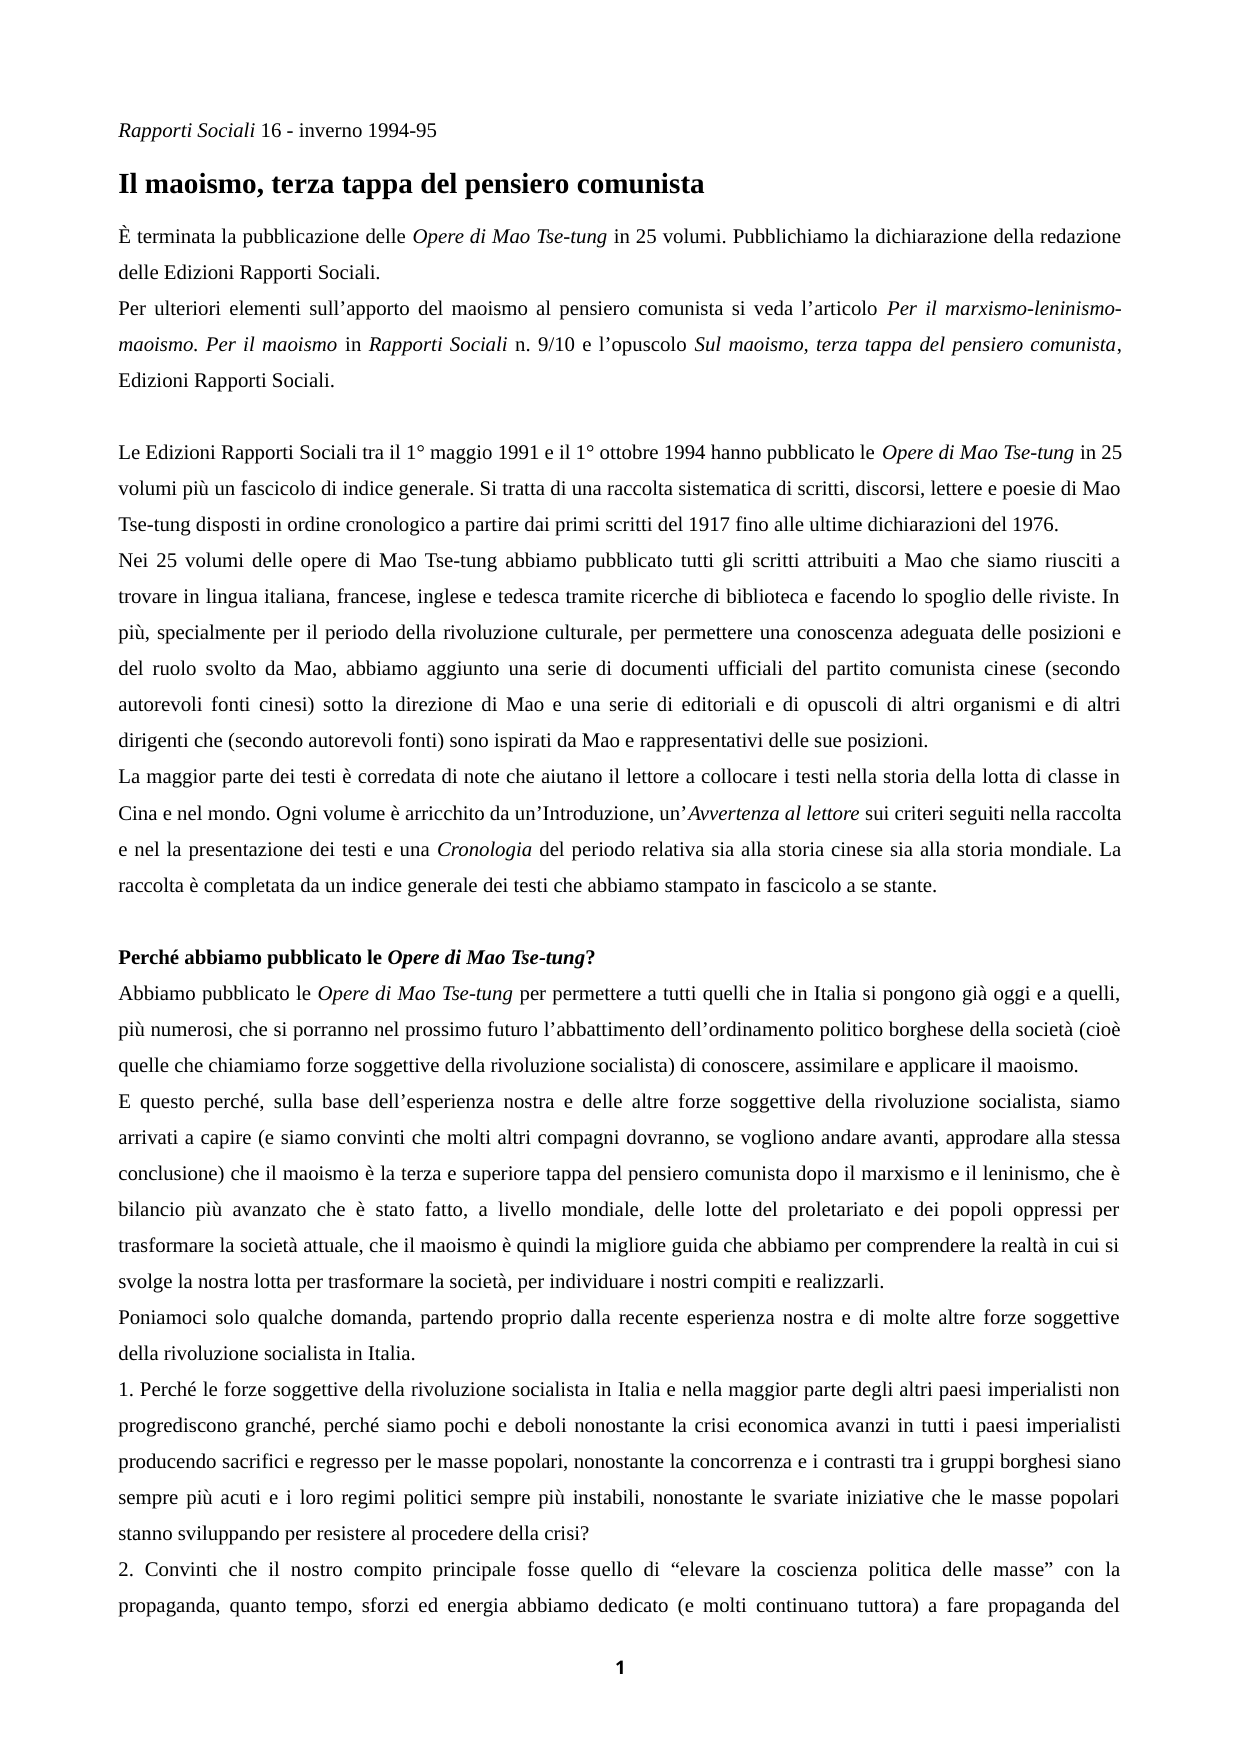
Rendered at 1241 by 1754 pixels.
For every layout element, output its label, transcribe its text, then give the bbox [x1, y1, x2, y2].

text Le Edizioni Rapporti Sociali tra il 1° maggio 1991 e il 1° ottobre 1994 hanno pubblicato le Opere di Mao Tse-tung in 25 volumi più un fascicolo di indice generale. Si tratta di una raccolta sistematica di scritti, discorsi, lettere e poesie di Mao Tse-tung disposti in ordine cronologico a partire dai primi scritti del 1917 fino alle ultime dichiarazioni del 1976. [118, 440, 1122, 536]
text 1. Perché le forze soggettive della rivoluzione socialista in Italia e nella maggior parte degli altri paesi imperialisti non progrediscono granché, perché siamo pochi e deboli nonostante la crisi economica avanzi in tutti i paesi imperialisti producendo sacrifici e regresso per le masse popolari, nonostante la concorrenza e i contrasti tra i gruppi borghesi siano sempre più acuti e i loro regimi politici sempre più instabili, nonostante le svariate iniziative che le masse popolari stanno sviluppando per resistere al procedere della crisi? [118, 1377, 1122, 1545]
text Rapporti Sociali 16 - inverno 1994-95 [118, 118, 1122, 142]
text È terminata la pubblicazione delle Opere di Mao Tse-tung in 25 volumi. Pubblichiamo la dichiarazione della redazione delle Edizioni Rapporti Sociali. [118, 224, 1122, 284]
text Abbiamo pubblicato le Opere di Mao Tse-tung per permettere a tutti quelli che in Italia si pongono già oggi e a quelli, più numerosi, che si porranno nel prossimo futuro l’abbattimento dell’ordinamento politico borghese della società (cioè quelle che chiamiamo forze soggettive della rivoluzione socialista) di conoscere, assimilare e applicare il maoismo. [118, 981, 1122, 1077]
text E questo perché, sulla base dell’esperienza nostra e delle altre forze soggettive della rivoluzione socialista, siamo arrivati a capire (e siamo convinti che molti altri compagni dovranno, se vogliono andare avanti, approdare alla stessa conclusione) che il maoismo è la terza e superiore tappa del pensiero comunista dopo il marxismo e il leninismo, che è bilancio più avanzato che è stato fatto, a livello mondiale, delle lotte del proletariato e dei popoli oppressi per trasformare la società attuale, che il maoismo è quindi la migliore guida che abbiamo per comprendere la realtà in cui si svolge la nostra lotta per trasformare la società, per individuare i nostri compiti e realizzarli. [118, 1089, 1122, 1293]
text Il maoismo, terza tappa del pensiero comunista [118, 166, 1122, 200]
text Nei 25 volumi delle opere di Mao Tse-tung abbiamo pubblicato tutti gli scritti attribuiti a Mao che siamo riusciti a trovare in lingua italiana, francese, inglese e tedesca tramite ricerche di biblioteca e facendo lo spoglio delle riviste. In più, specialmente per il periodo della rivoluzione culturale, per permettere una conoscenza adeguata delle posizioni e del ruolo svolto da Mao, abbiamo aggiunto una serie di documenti ufficiali del partito comunista cinese (secondo autorevoli fonti cinesi) sotto la direzione di Mao e una serie di editoriali e di opuscoli di altri organismi e di altri dirigenti che (secondo autorevoli fonti) sono ispirati da Mao e rappresentativi delle sue posizioni. [118, 548, 1122, 752]
text Per ulteriori elementi sull’apporto del maoismo al pensiero comunista si veda l’articolo Per il marxismo-leninismo-maoismo. Per il maoismo in Rapporti Sociali n. 9/10 e l’opuscolo Sul maoismo, terza tappa del pensiero comunista, Edizioni Rapporti Sociali. [118, 296, 1122, 392]
text Perché abbiamo pubblicato le Opere di Mao Tse-tung? [118, 945, 1122, 969]
text La maggior parte dei testi è corredata di note che aiutano il lettore a collocare i testi nella storia della lotta di classe in Cina e nel mondo. Ogni volume è arricchito da un’Introduzione, un’Avvertenza al lettore sui criteri seguiti nella raccolta e nel la presentazione dei testi e una Cronologia del periodo relativa sia alla storia cinese sia alla storia mondiale. La raccolta è completata da un indice generale dei testi che abbiamo stampato in fascicolo a se stante. [118, 764, 1122, 897]
text 2. Convinti che il nostro compito principale fosse quello di “elevare la coscienza politica delle masse” con la propaganda, quanto tempo, sforzi ed energia abbiamo dedicato (e molti continuano tuttora) a fare propaganda del [118, 1557, 1122, 1617]
text Poniamoci solo qualche domanda, partendo proprio dalla recente esperienza nostra e di molte altre forze soggettive della rivoluzione socialista in Italia. [118, 1305, 1122, 1365]
